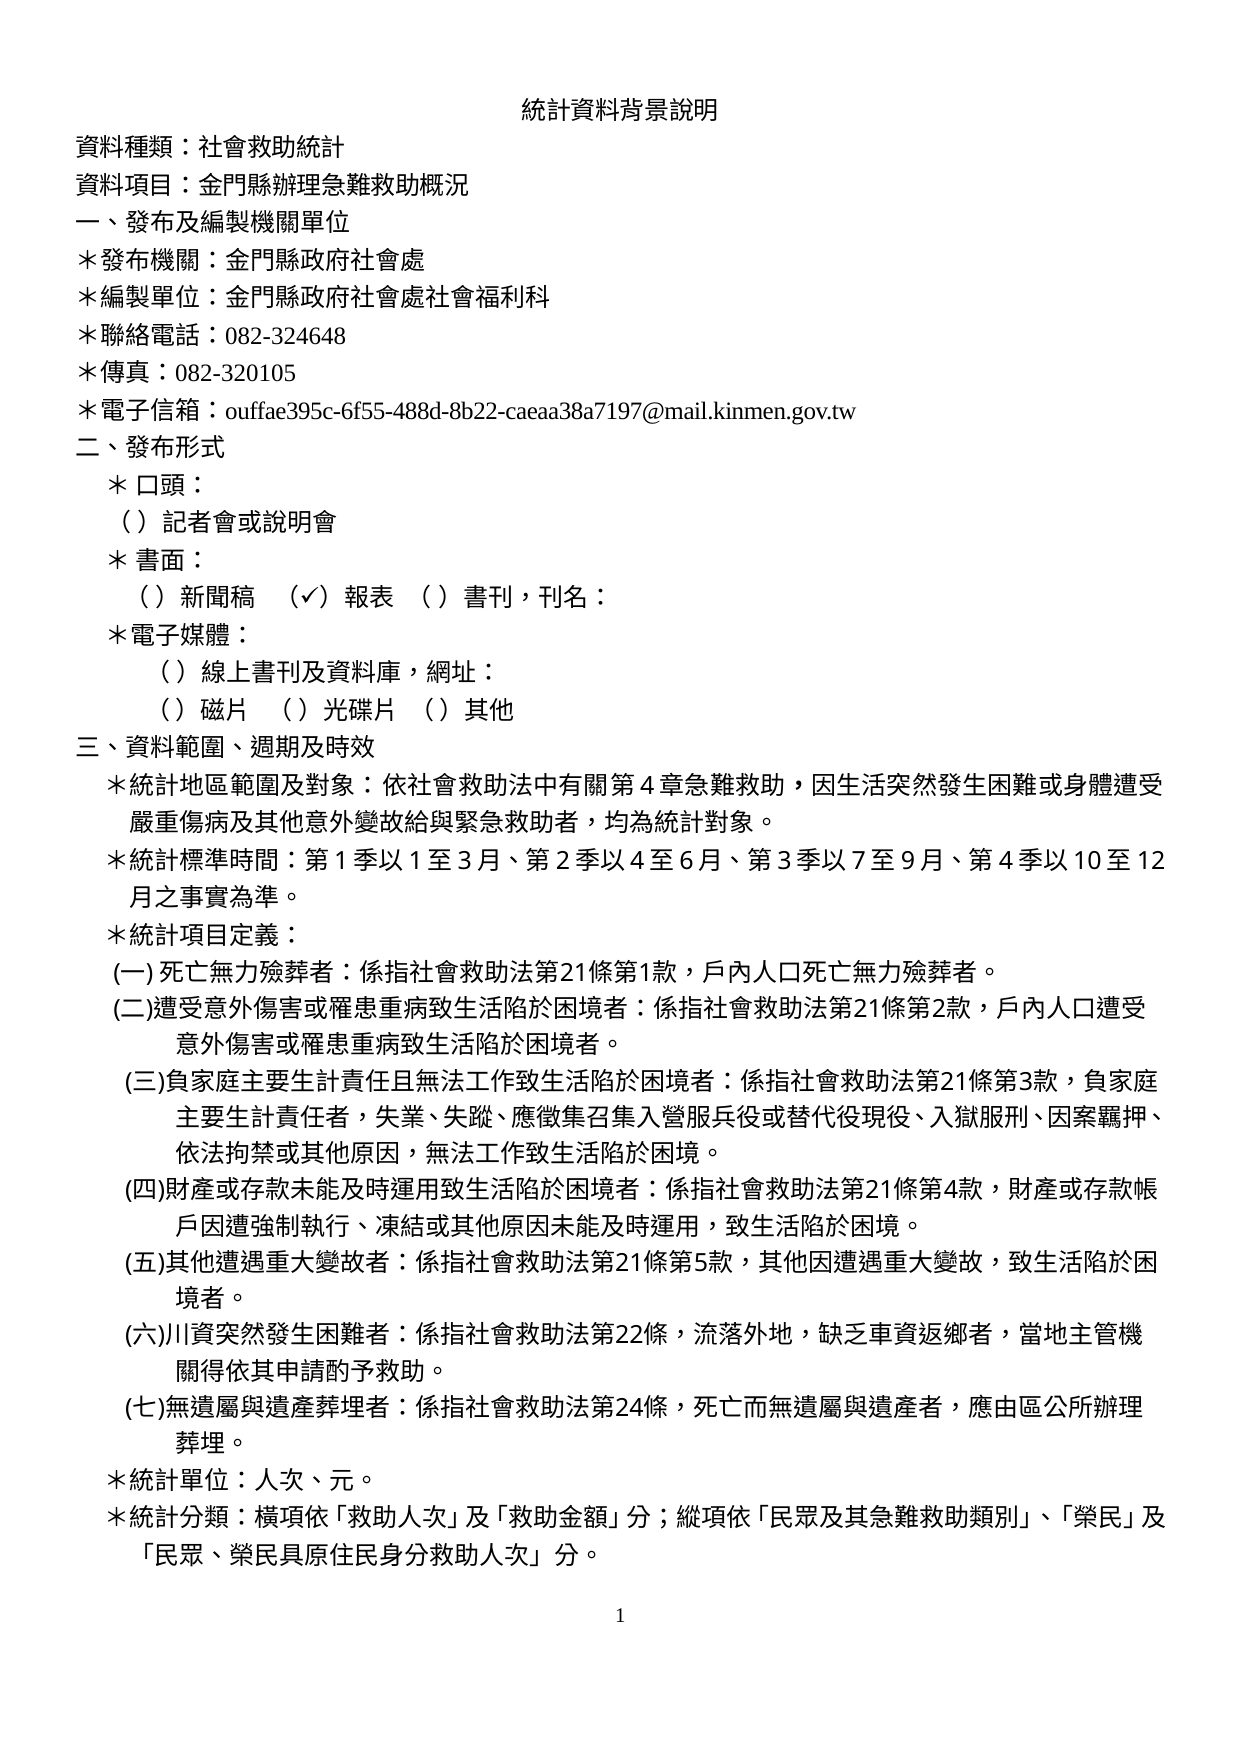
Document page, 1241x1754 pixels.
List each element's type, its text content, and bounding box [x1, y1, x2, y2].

text 三、資料範圍、週期及時效 [75, 727, 1165, 765]
text ＊統計分類：橫項依「救助人次」及「救助金額」分；縱項依「民眾及其急難救助類別」、「榮民」及「民眾、榮民具原住民身分救助人次」分。 [104, 1497, 1165, 1572]
text ＊聯絡電話：082-324648 [75, 315, 1165, 352]
text (二)遭受意外傷害或罹患重病致生活陷於困境者：係指社會救助法第21條第2款，戶內人口遭受意外傷害或罹患重病致生活陷於困境者。 [100, 988, 1165, 1061]
text ＊統計標準時間：第1季以1至3月、第2季以4至6月、第3季以7至9月、第4季以10至12月之事實為準。 [104, 840, 1165, 915]
text (五)其他遭遇重大變故者：係指社會救助法第21條第5款，其他因遭遇重大變故，致生活陷於困境者。 [125, 1242, 1165, 1315]
text ＊電子媒體： [106, 615, 1165, 652]
text （ ）新聞稿 （）報表 （ ）書刊，刊名： [106, 577, 1165, 615]
text ＊傳真：082-320105 [75, 352, 1165, 390]
text （ ）記者會或說明會 [75, 502, 1165, 540]
text 資料項目：金門縣辦理急難救助概況 [75, 165, 1165, 202]
text ＊統計地區範圍及對象：依社會救助法中有關第4章急難救助，因生活突然發生困難或身體遭受嚴重傷病及其他意外變故給與緊急救助者，均為統計對象。 [104, 765, 1165, 840]
text ＊發布機關：金門縣政府社會處 [75, 240, 1165, 277]
text （ ）線上書刊及資料庫，網址： [145, 652, 1199, 690]
text (七)無遺屬與遺產葬埋者：係指社會救助法第24條，死亡而無遺屬與遺產者，應由區公所辦理葬埋。 [125, 1387, 1165, 1460]
text (四)財產或存款未能及時運用致生活陷於困境者：係指社會救助法第21條第4款，財產或存款帳戶因遭強制執行、凍結或其他原因未能及時運用，致生活陷於困境。 [125, 1170, 1165, 1242]
text 資料種類：社會救助統計 [75, 127, 1165, 165]
list 口頭： [106, 465, 1165, 502]
list 書面： [106, 540, 1165, 577]
text ＊電子信箱：ouffae395c-6f55-488d-8b22-caeaa38a7197@mail.kinmen.gov.tw [75, 390, 1165, 427]
text ＊統計項目定義： [104, 915, 1165, 952]
text (六)川資突然發生困難者：係指社會救助法第22條，流落外地，缺乏車資返鄉者，當地主管機關得依其申請酌予救助。 [125, 1315, 1165, 1387]
text (一) 死亡無力殮葬者：係指社會救助法第21條第1款，戶內人口死亡無力殮葬者。 [100, 952, 1165, 988]
text 一、發布及編製機關單位 [75, 202, 1165, 240]
text （ ）磁片 （ ）光碟片 （ ）其他 [145, 690, 1199, 727]
text ＊編製單位：金門縣政府社會處社會福利科 [75, 277, 1165, 315]
text 統計資料背景說明 [75, 90, 1165, 127]
text 二、發布形式 [75, 427, 1165, 465]
text ＊統計單位：人次、元。 [104, 1460, 1165, 1497]
text (三)負家庭主要生計責任且無法工作致生活陷於困境者：係指社會救助法第21條第3款，負家庭主要生計責任者，失業、失蹤、應徵集召集入營服兵役或替代役現役、入獄服刑、因案羈押、依法拘禁或其他原因，無法工作致生活陷於困境。 [125, 1061, 1165, 1170]
